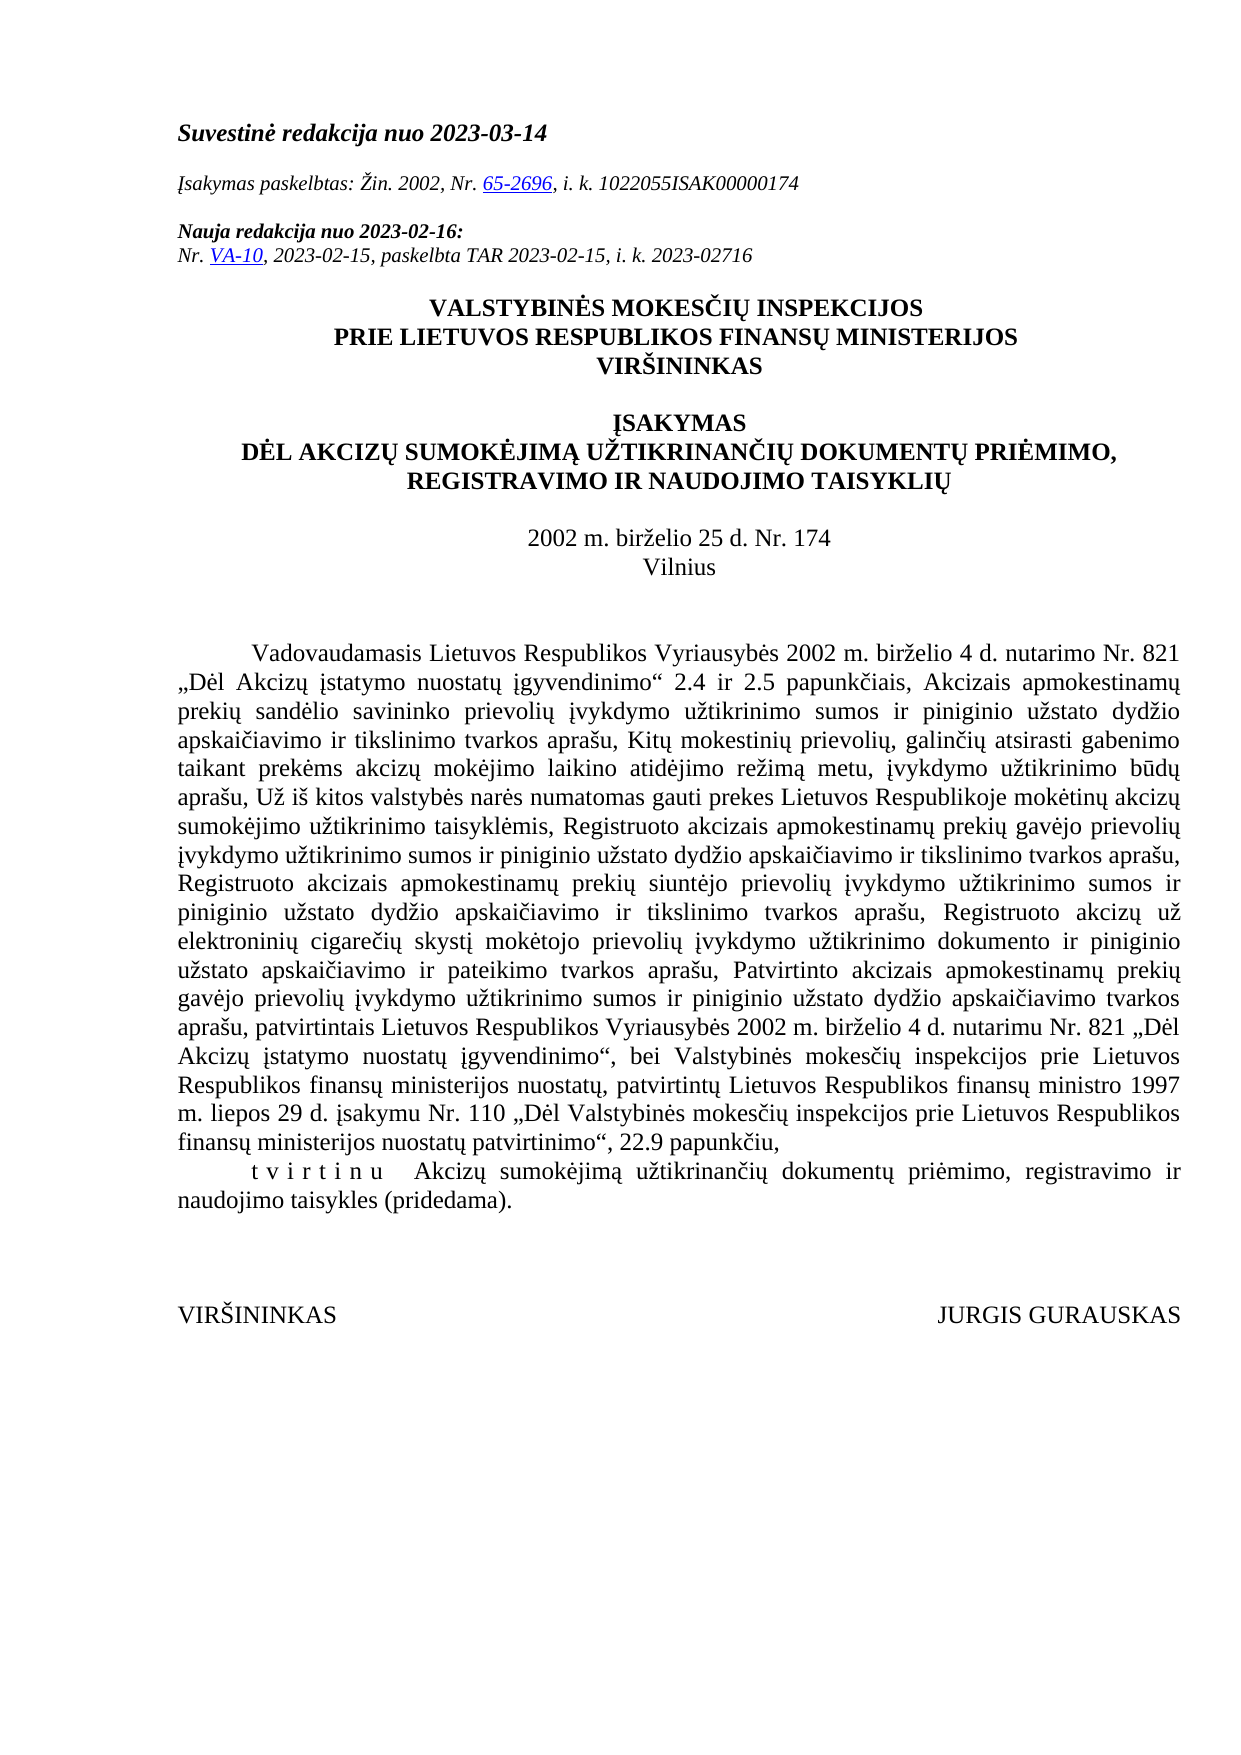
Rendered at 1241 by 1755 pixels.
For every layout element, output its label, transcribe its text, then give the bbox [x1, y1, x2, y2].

text Nauja redakcija nuo 2023-02-16: [177, 219, 1181, 243]
text Vadovaudamasis Lietuvos Respublikos Vyriausybės 2002 m. birželio 4 d. nutarimo Nr. 821 „Dėl Akcizų įstatymo nuostatų įgyvendinimo“ 2.4 ir 2.5 papunkčiais, Akcizais apmokestinamų prekių sandėlio savininko prievolių įvykdymo užtikrinimo sumos ir piniginio užstato dydžio apskaičiavimo ir tikslinimo tvarkos aprašu, Kitų mokestinių prievolių, galinčių atsirasti gabenimo taikant prekėms akcizų mokėjimo laikino atidėjimo režimą metu, įvykdymo užtikrinimo būdų aprašu, Už iš kitos valstybės narės numatomas gauti prekes Lietuvos Respublikoje mokėtinų akcizų sumokėjimo užtikrinimo taisyklėmis, Registruoto akcizais apmokestinamų prekių gavėjo prievolių įvykdymo užtikrinimo sumos ir piniginio užstato dydžio apskaičiavimo ir tikslinimo tvarkos aprašu, Registruoto akcizais apmokestinamų prekių siuntėjo prievolių įvykdymo užtikrinimo sumos ir piniginio užstato dydžio apskaičiavimo ir tikslinimo tvarkos aprašu, Registruoto akcizų už elektroninių cigarečių skystį mokėtojo prievolių įvykdymo užtikrinimo dokumento ir piniginio užstato apskaičiavimo ir pateikimo tvarkos aprašu, Patvirtinto akcizais apmokestinamų prekių gavėjo prievolių įvykdymo užtikrinimo sumos ir piniginio užstato dydžio apskaičiavimo tvarkos aprašu, patvirtintais Lietuvos Respublikos Vyriausybės 2002 m. birželio 4 d. nutarimu Nr. 821 „Dėl Akcizų įstatymo nuostatų įgyvendinimo“, bei Valstybinės mokesčių inspekcijos prie Lietuvos Respublikos finansų ministerijos nuostatų, patvirtintų Lietuvos Respublikos finansų ministro 1997 m. liepos 29 d. įsakymu Nr. 110 „Dėl Valstybinės mokesčių inspekcijos prie Lietuvos Respublikos finansų ministerijos nuostatų patvirtinimo“, 22.9 papunkčiu, [177, 638, 1181, 1156]
text ĮSAKYMAS [177, 408, 1181, 437]
text Įsakymas paskelbtas: Žin. 2002, Nr. 65-2696, i. k. 1022055ISAK00000174 [177, 171, 1181, 195]
text tvirtinu Akcizų sumokėjimą užtikrinančių dokumentų priėmimo, registravimo ir naudojimo taisykles (pridedama). [177, 1156, 1181, 1213]
text VALSTYBINĖS MOKESČIŲ INSPEKCIJOS PRIE LIETUVOS RESPUBLIKOS FINANSŲ MINISTERIJOS VIRŠININKAS [177, 293, 1181, 380]
text VIRŠININKAS JURGIS GURAUSKAS [177, 1300, 1181, 1328]
text Vilnius [177, 552, 1181, 581]
text DĖL AKCIZŲ SUMOKĖJIMĄ UŽTIKRINANČIŲ DOKUMENTŲ PRIĖMIMO, REGISTRAVIMO IR NAUDOJIMO TAISYKLIŲ [177, 437, 1181, 495]
text Nr. VA-10, 2023-02-15, paskelbta TAR 2023-02-15, i. k. 2023-02716 [177, 243, 1181, 267]
text Suvestinė redakcija nuo 2023-03-14 [177, 118, 1181, 147]
text 2002 m. birželio 25 d. Nr. 174 [177, 523, 1181, 552]
